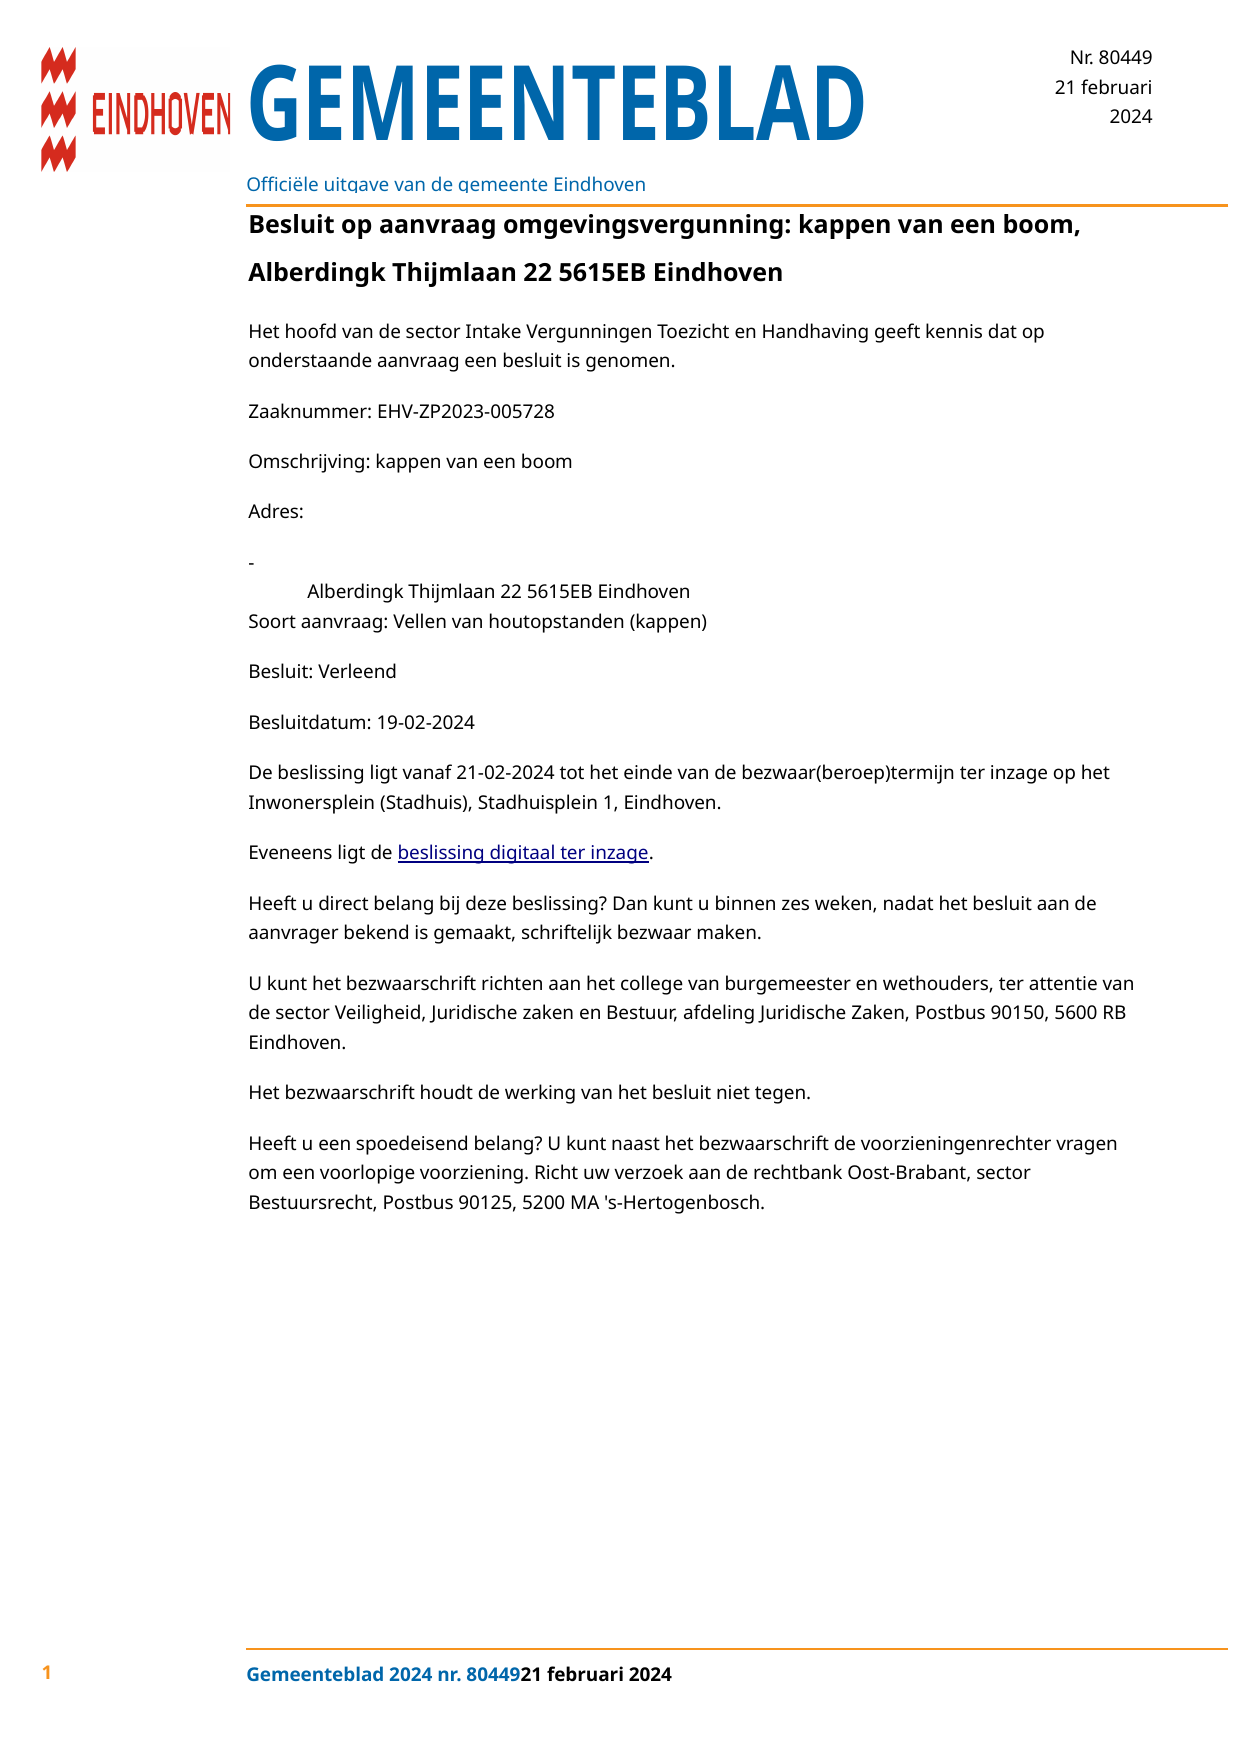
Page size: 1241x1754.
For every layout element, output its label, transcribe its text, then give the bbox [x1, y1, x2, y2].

text Heeft u direct belang bij deze beslissing? Dan kunt u binnen zes weken, nadat het besluit aan de aanvrager bekend is gemaakt, schriftelijk bezwaar maken. [248, 890, 1152, 945]
text Besluit: Verleend [248, 659, 1152, 684]
list Alberdingk Thijmlaan 22 5615EB Eindhoven [248, 579, 1152, 604]
text Het bezwaarschrift houdt de werking van het besluit niet tegen. [248, 1079, 1152, 1105]
text Eveneens ligt de beslissing digitaal ter inzage. [248, 839, 1152, 865]
text Besluitdatum: 19-02-2024 [248, 709, 1152, 735]
text De beslissing ligt vanaf 21-02-2024 tot het einde van de bezwaar(beroep)termijn ter inzage op het Inwonersplein (Stadhuis), Stadhuisplein 1, Eindhoven. [248, 759, 1152, 815]
text Besluit op aanvraag omgevingsvergunning: kappen van een boom, Alberdingk Thijmlaan 22 5615EB Eindhoven [248, 207, 1152, 288]
text Heeft u een spoedeisend belang? U kunt naast het bezwaarschrift de voorzieningenrechter vragen om een voorlopige voorziening. Richt uw verzoek aan de rechtbank Oost-Brabant, sector Bestuursrecht, Postbus 90125, 5200 MA 's-Hertogenbosch. [248, 1130, 1152, 1215]
text Zaaknummer: EHV-ZP2023-005728 [248, 398, 1152, 424]
text Omschrijving: kappen van een boom [248, 448, 1152, 474]
text U kunt het bezwaarschrift richten aan het college van burgemeester en wethouders, ter attentie van de sector Veiligheid, Juridische zaken en Bestuur, afdeling Juridische Zaken, Postbus 90150, 5600 RB Eindhoven. [248, 970, 1152, 1055]
picture [41, 47, 231, 172]
text Adres: [248, 499, 1152, 524]
text Het hoofd van de sector Intake Vergunningen Toezicht en Handhaving geeft kennis dat op onderstaande aanvraag een besluit is genomen. [248, 318, 1152, 373]
text Soort aanvraag: Vellen van houtopstanden (kappen) [248, 608, 1152, 634]
